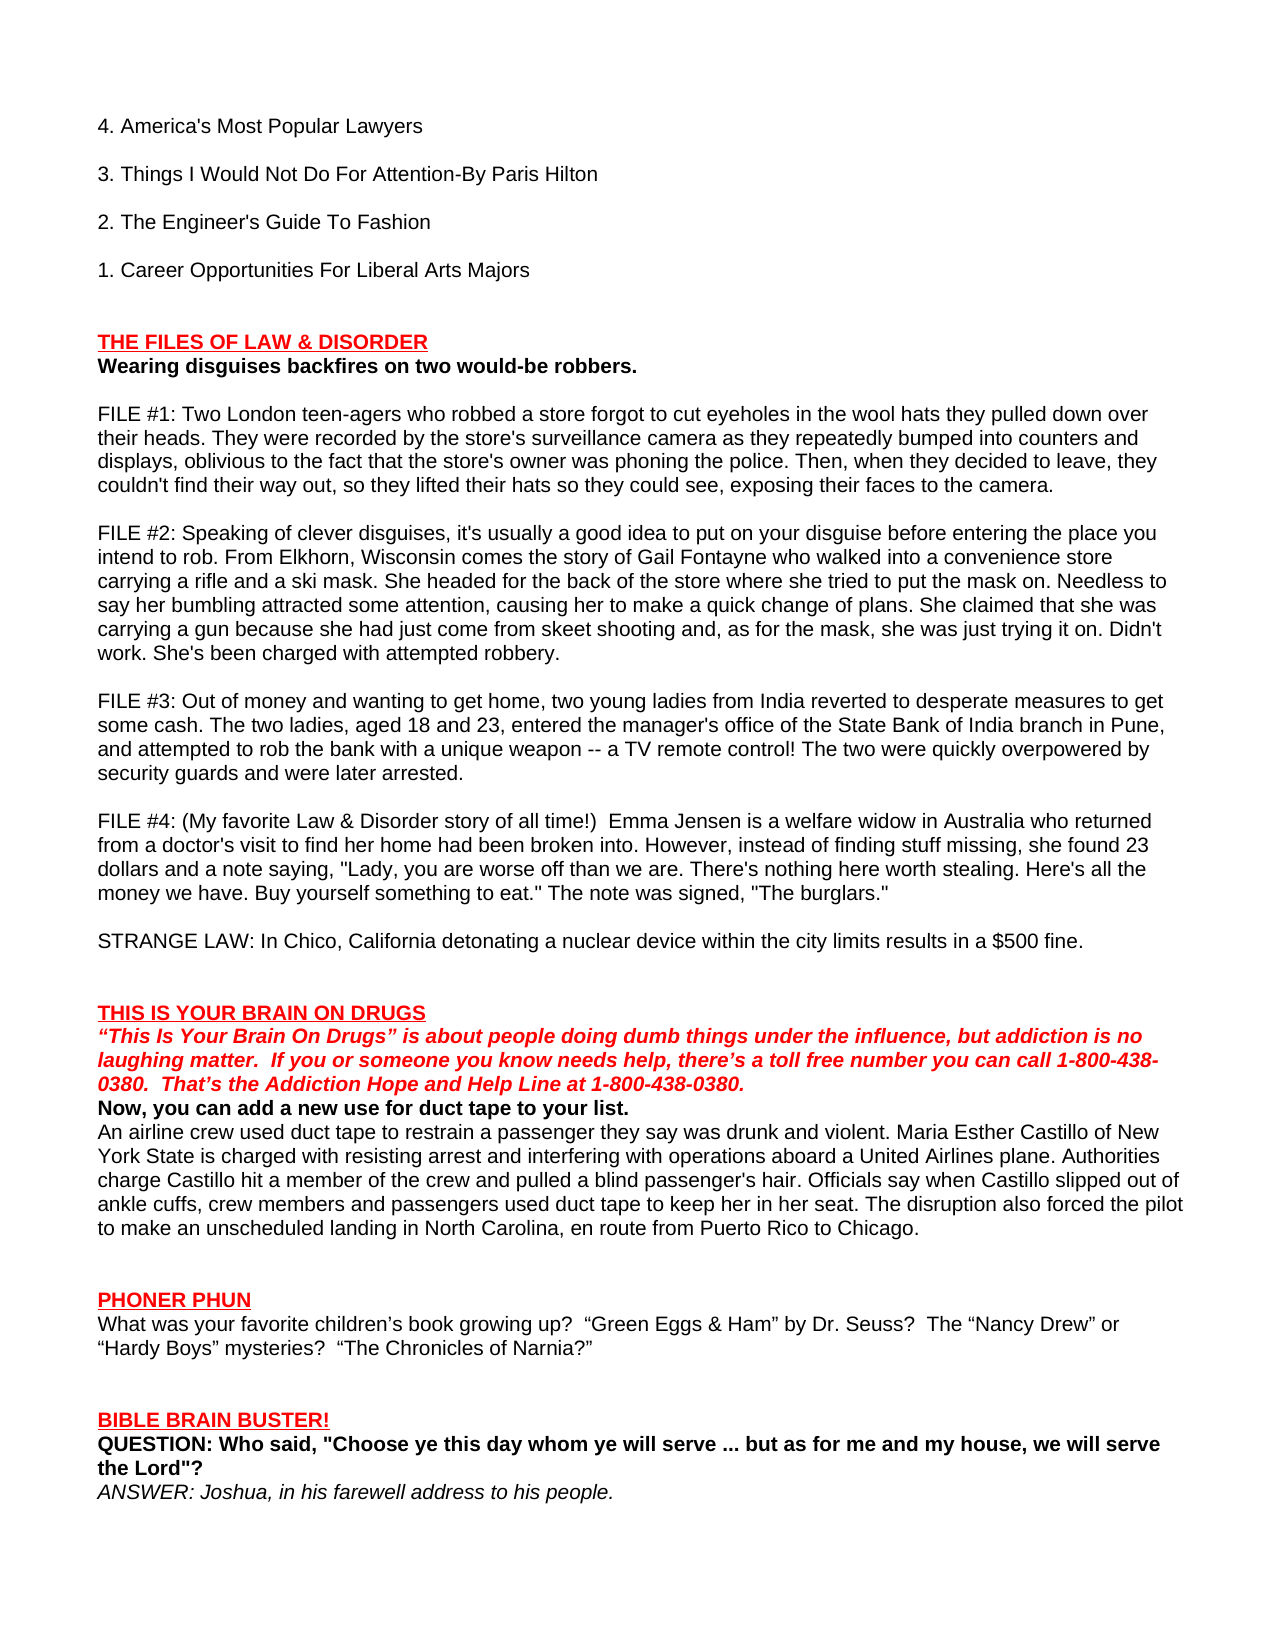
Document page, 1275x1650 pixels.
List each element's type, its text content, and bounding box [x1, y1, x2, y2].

text BIBLE BRAIN BUSTER! [97, 1408, 1185, 1432]
text “This Is Your Brain On Drugs” is about people doing dumb things under the influence, but addiction is no laughing matter. If you or someone you know needs help, there’s a toll free number you can call 1-800-438-0380. That’s the Addiction Hope and Help Line at 1-800-438-0380. [97, 1024, 1185, 1096]
text FILE #1: Two London teen-agers who robbed a store forgot to cut eyeholes in the wool hats they pulled down over their heads. They were recorded by the store's surveillance camera as they repeatedly bumped into counters and displays, oblivious to the fact that the store's owner was phoning the police. Then, when they decided to leave, they couldn't find their way out, so they lifted their hats so they could see, exposing their faces to the camera. [97, 401, 1185, 497]
text FILE #2: Speaking of clever disguises, it's usually a good idea to put on your disguise before entering the place you intend to rob. From Elkhorn, Wisconsin comes the story of Gail Fontayne who walked into a convenience store carrying a rifle and a ski mask. She headed for the back of the store where she tried to put the mask on. Needless to say her bumbling attracted some attention, causing her to make a quick change of plans. She claimed that she was carrying a gun because she had just come from skeet shooting and, as for the mask, she was just trying it on. Didn't work. She's been charged with attempted robbery. [97, 521, 1185, 665]
text Now, you can add a new use for duct tape to your list. [97, 1096, 1185, 1120]
text 2. The Engineer's Guide To Fashion [97, 210, 1185, 234]
text Wearing disguises backfires on two would-be robbers. [97, 353, 1185, 377]
text PHONER PHUN [97, 1288, 1185, 1312]
text An airline crew used duct tape to restrain a passenger they say was drunk and violent. Maria Esther Castillo of New York State is charged with resisting arrest and interfering with operations aboard a United Airlines plane. Authorities charge Castillo hit a member of the crew and pulled a blind passenger's hair. Officials say when Castillo slipped out of ankle cuffs, crew members and passengers used duct tape to keep her in her seat. The disruption also forced the pilot to make an unscheduled landing in North Carolina, en route from Puerto Rico to Chicago. [97, 1120, 1185, 1240]
text FILE #3: Out of money and wanting to get home, two young ladies from India reverted to desperate measures to get some cash. The two ladies, aged 18 and 23, entered the manager's office of the State Bank of India branch in Pune, and attempted to rob the bank with a unique weapon -- a TV remote control! The two were quickly overpowered by security guards and were later arrested. [97, 689, 1185, 785]
text 3. Things I Would Not Do For Attention-By Paris Hilton [97, 162, 1185, 186]
text QUESTION: Who said, "Choose ye this day whom ye will serve ... but as for me and my house, we will serve the Lord"? ANSWER: Joshua, in his farewell address to his people. [97, 1432, 1185, 1503]
text What was your favorite children’s book growing up? “Green Eggs & Ham” by Dr. Seuss? The “Nancy Drew” or “Hardy Boys” mysteries? “The Chronicles of Narnia?” [97, 1312, 1185, 1360]
text THE FILES OF LAW & DISORDER [97, 329, 1185, 353]
text 4. America's Most Popular Lawyers [97, 114, 1185, 138]
text STRANGE LAW: In Chico, California detonating a nuclear device within the city limits results in a $500 fine. [97, 928, 1185, 952]
text THIS IS YOUR BRAIN ON DRUGS [97, 1000, 1185, 1024]
text 1. Career Opportunities For Liberal Arts Majors [97, 258, 1185, 282]
text FILE #4: (My favorite Law & Disorder story of all time!) Emma Jensen is a welfare widow in Australia who returned from a doctor's visit to find her home had been broken into. However, instead of finding stuff missing, she found 23 dollars and a note saying, "Lady, you are worse off than we are. There's nothing here worth stealing. Here's all the money we have. Buy yourself something to eat." The note was signed, "The burglars." [97, 809, 1185, 904]
